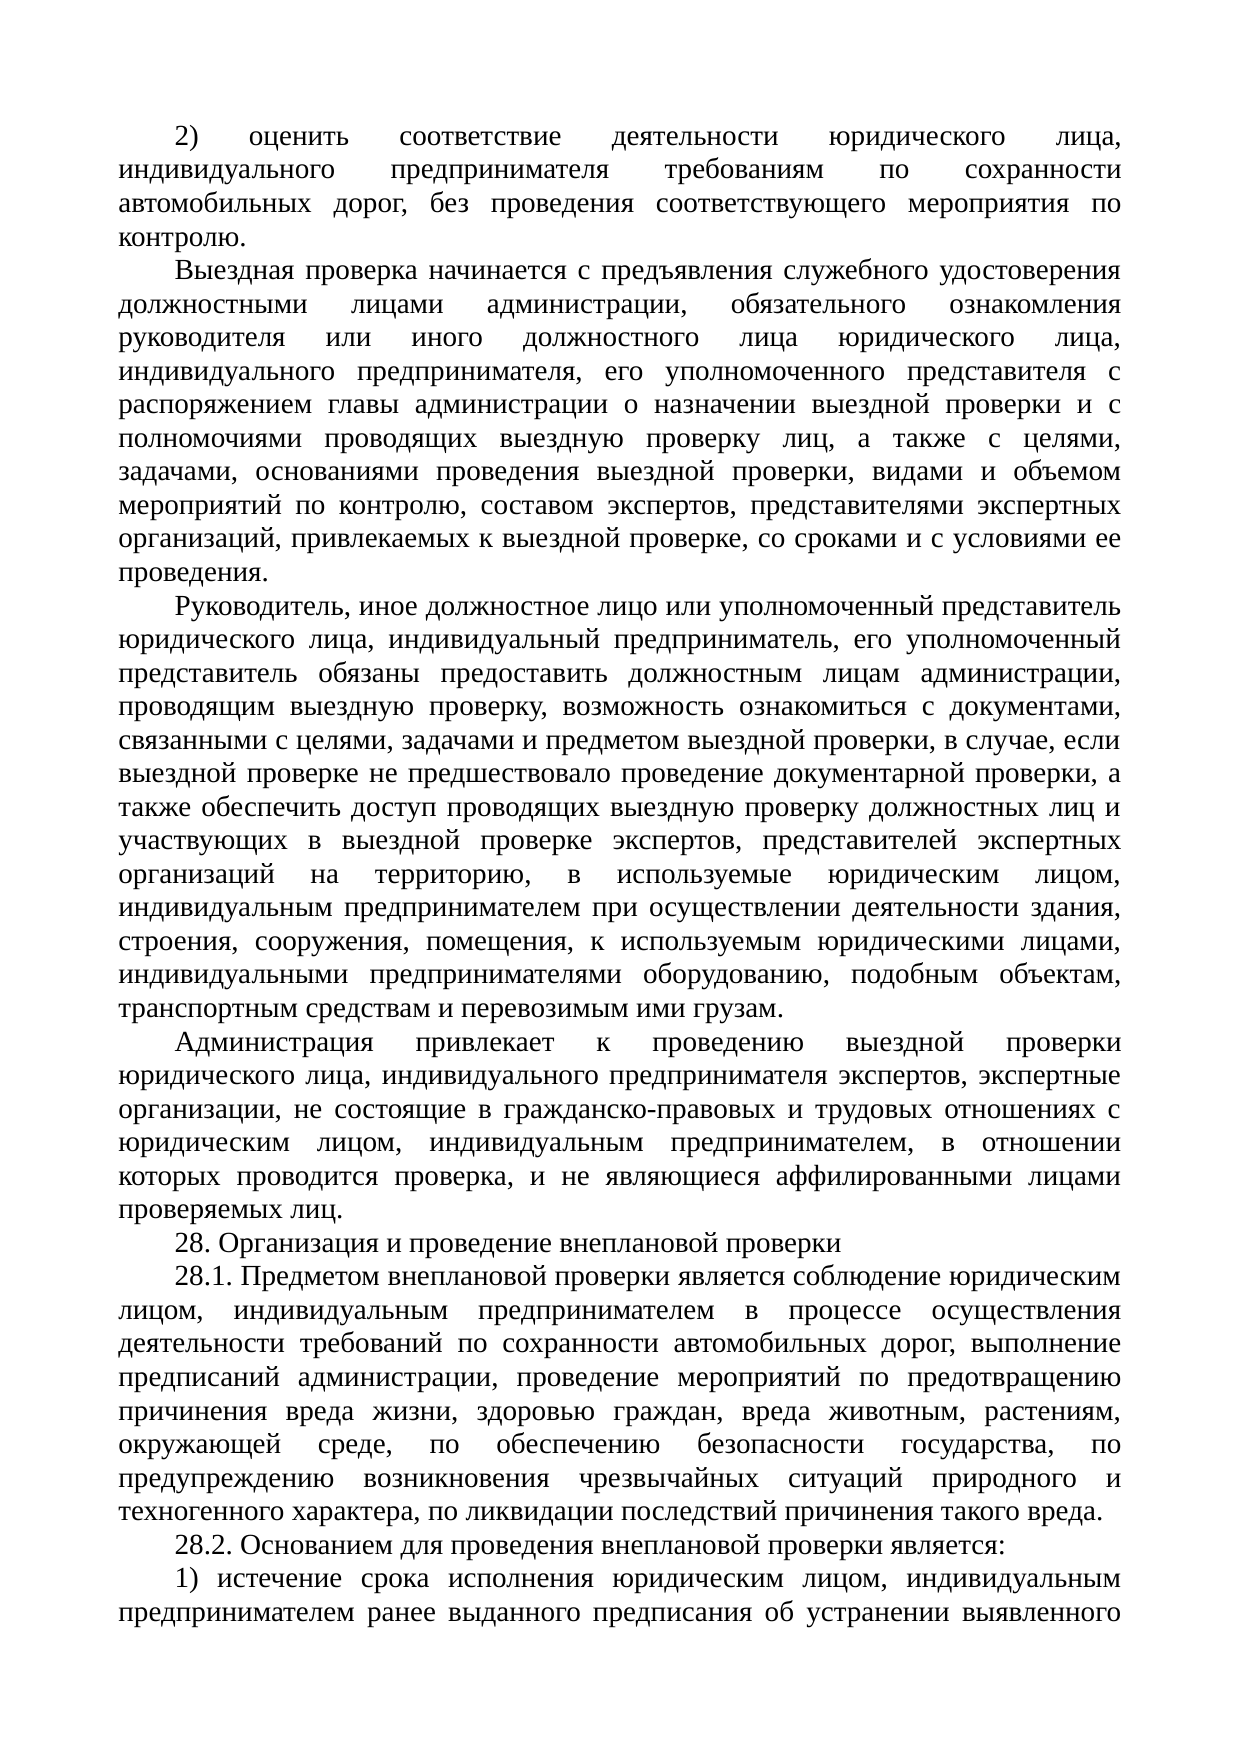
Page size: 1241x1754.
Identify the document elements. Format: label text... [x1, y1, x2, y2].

text 28.2. Основанием для проведения внеплановой проверки является: [118, 1527, 1122, 1560]
text Руководитель, иное должностное лицо или уполномоченный представитель юридического лица, индивидуальный предприниматель, его уполномоченный представитель обязаны предоставить должностным лицам администрации, проводящим выездную проверку, возможность ознакомиться с документами, связанными с целями, задачами и предметом выездной проверки, в случае, если выездной проверке не предшествовало проведение документарной проверки, а также обеспечить доступ проводящих выездную проверку должностных лиц и участвующих в выездной проверке экспертов, представителей экспертных организаций на территорию, в используемые юридическим лицом, индивидуальным предпринимателем при осуществлении деятельности здания, строения, сооружения, помещения, к используемым юридическими лицами, индивидуальными предпринимателями оборудованию, подобным объектам, транспортным средствам и перевозимым ими грузам. [118, 588, 1122, 1024]
text 1) истечение срока исполнения юридическим лицом, индивидуальным предпринимателем ранее выданного предписания об устранении выявленного [118, 1560, 1122, 1627]
text 28.1. Предметом внеплановой проверки является соблюдение юридическим лицом, индивидуальным предпринимателем в процессе осуществления деятельности требований по сохранности автомобильных дорог, выполнение предписаний администрации, проведение мероприятий по предотвращению причинения вреда жизни, здоровью граждан, вреда животным, растениям, окружающей среде, по обеспечению безопасности государства, по предупреждению возникновения чрезвычайных ситуаций природного и техногенного характера, по ликвидации последствий причинения такого вреда. [118, 1258, 1122, 1527]
text 28. Организация и проведение внеплановой проверки [118, 1225, 1122, 1258]
text Администрация привлекает к проведению выездной проверки юридического лица, индивидуального предпринимателя экспертов, экспертные организации, не состоящие в гражданско-правовых и трудовых отношениях с юридическим лицом, индивидуальным предпринимателем, в отношении которых проводится проверка, и не являющиеся аффилированными лицами проверяемых лиц. [118, 1024, 1122, 1225]
text Выездная проверка начинается с предъявления служебного удостоверения должностными лицами администрации, обязательного ознакомления руководителя или иного должностного лица юридического лица, индивидуального предпринимателя, его уполномоченного представителя с распоряжением главы администрации о назначении выездной проверки и с полномочиями проводящих выездную проверку лиц, а также с целями, задачами, основаниями проведения выездной проверки, видами и объемом мероприятий по контролю, составом экспертов, представителями экспертных организаций, привлекаемых к выездной проверке, со сроками и с условиями ее проведения. [118, 252, 1122, 588]
text 2) оценить соответствие деятельности юридического лица, индивидуального предпринимателя требованиям по сохранности автомобильных дорог, без проведения соответствующего мероприятия по контролю. [118, 118, 1122, 252]
